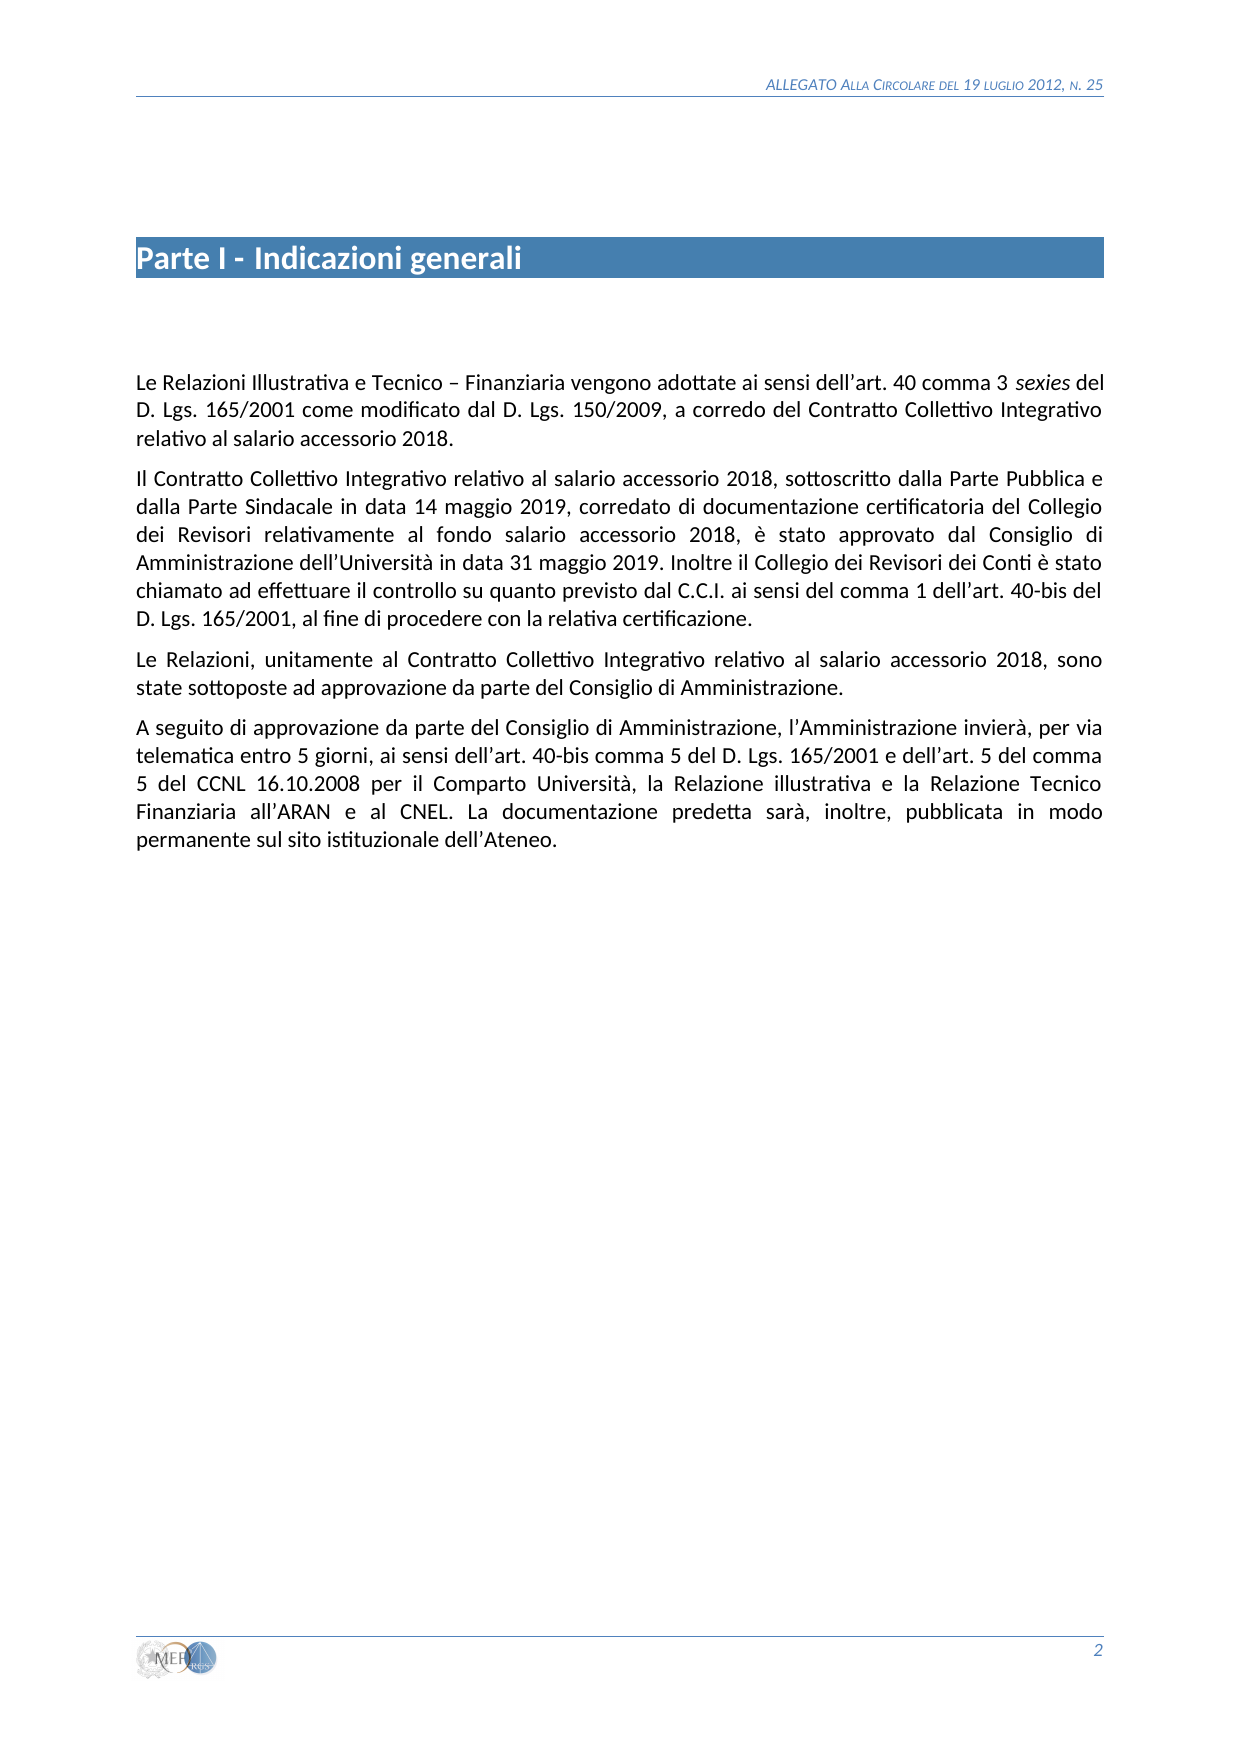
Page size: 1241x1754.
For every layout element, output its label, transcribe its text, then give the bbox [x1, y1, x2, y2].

text A seguito di approvazione da parte del Consiglio di Amministrazione, l’Amministrazione invierà, per via telematica entro 5 giorni, ai sensi dell’art. 40-bis comma 5 del D. Lgs. 165/2001 e dell’art. 5 del comma 5 del CCNL 16.10.2008 per il Comparto Università, la Relazione illustrativa e la Relazione Tecnico Finanziaria all’ARAN e al CNEL. La documentazione predetta sarà, inoltre, pubblicata in modo permanente sul sito istituzionale dell’Ateneo. [136, 713, 1104, 853]
subtitle Indicazioni generali [136, 237, 1104, 278]
text Le Relazioni Illustrativa e Tecnico – Finanziaria vengono adottate ai sensi dell’art. 40 comma 3 sexies del D. Lgs. 165/2001 come modificato dal D. Lgs. 150/2009, a corredo del Contratto Collettivo Integrativo relativo al salario accessorio 2018. [136, 368, 1104, 452]
text Le Relazioni, unitamente al Contratto Collettivo Integrativo relativo al salario accessorio 2018, sono state sottoposte ad approvazione da parte del Consiglio di Amministrazione. [136, 645, 1104, 701]
text Il Contratto Collettivo Integrativo relativo al salario accessorio 2018, sottoscritto dalla Parte Pubblica e dalla Parte Sindacale in data 14 maggio 2019, corredato di documentazione certificatoria del Collegio dei Revisori relativamente al fondo salario accessorio 2018, è stato approvato dal Consiglio di Amministrazione dell’Università in data 31 maggio 2019. Inoltre il Collegio dei Revisori dei Conti è stato chiamato ad effettuare il controllo su quanto previsto dal C.C.I. ai sensi del comma 1 dell’art. 40-bis del D. Lgs. 165/2001, al fine di procedere con la relativa certificazione. [136, 464, 1104, 632]
